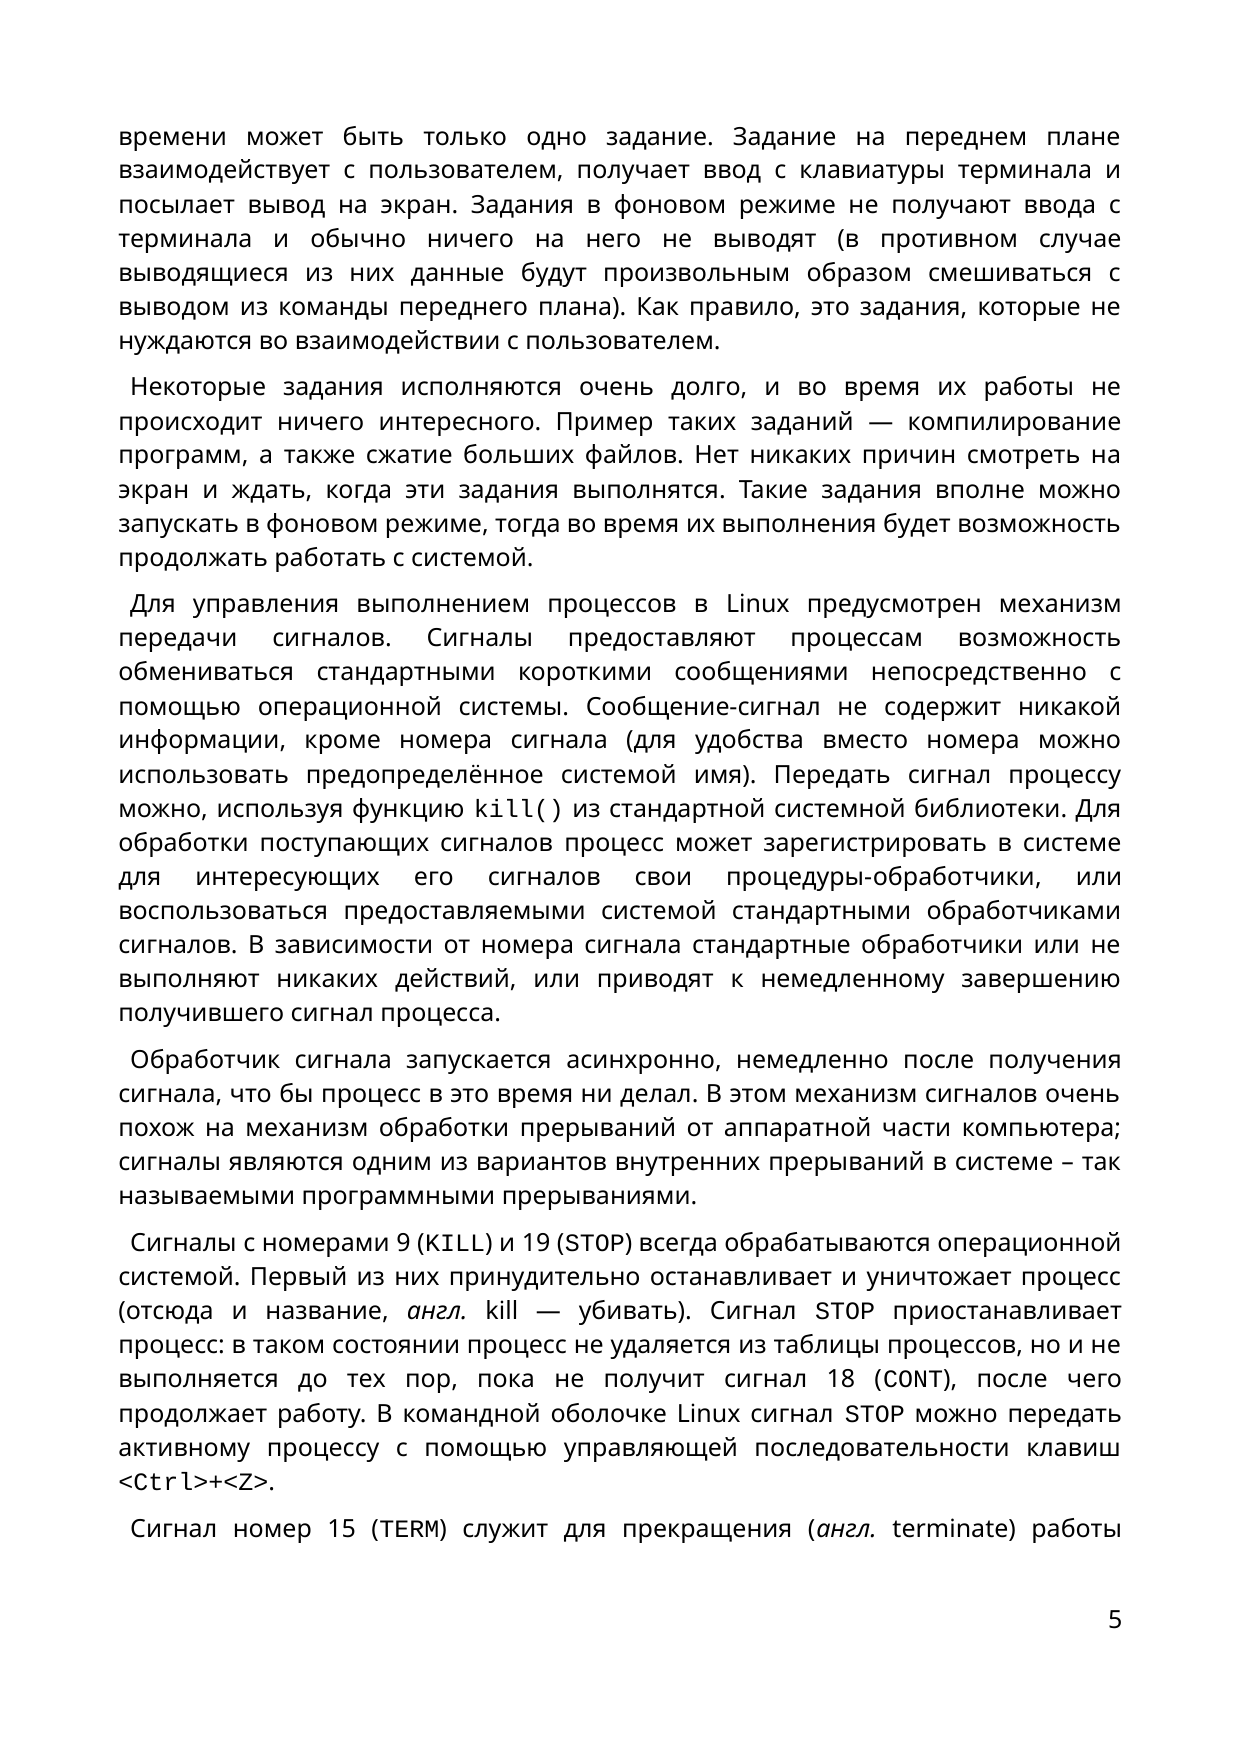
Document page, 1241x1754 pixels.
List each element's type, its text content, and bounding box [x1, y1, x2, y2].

text Некоторые задания исполняются очень долго, и во время их работы не происходит ничего интересного. Пример таких заданий — компилирование программ, а также сжатие больших файлов. Нет никаких причин смотреть на экран и ждать, когда эти задания выполнятся. Такие задания вполне можно запускать в фоновом режиме, тогда во время их выполнения будет возможность продолжать работать с системой. [118, 369, 1122, 573]
text времени может быть только одно задание. Задание на переднем плане взаимодействует с пользователем, получает ввод с клавиатуры терминала и посылает вывод на экран. Задания в фоновом режиме не получают ввода с терминала и обычно ничего на него не выводят (в противном случае выводящиеся из них данные будут произвольным образом смешиваться с выводом из команды переднего плана). Как правило, это задания, которые не нуждаются во взаимодействии с пользователем. [118, 118, 1122, 357]
text Обработчик сигнала запускается асинхронно, немедленно после получения сигнала, что бы процесс в это время ни делал. В этом механизм сигналов очень похож на механизм обработки прерываний от аппаратной части компьютера; сигналы являются одним из вариантов внутренних прерываний в системе – так называемыми программными прерываниями. [118, 1041, 1122, 1212]
text Сигналы с номерами 9 (KILL) и 19 (STOP) всегда обрабатываются операционной системой. Первый из них принудительно останавливает и уничтожает процесс (отсюда и название, англ. kill — убивать). Сигнал STOP приостанавливает процесс: в таком состоянии процесс не удаляется из таблицы процессов, но и не выполняется до тех пор, пока не получит сигнал 18 (CONT), после чего продолжает работу. В командной оболочке Linux сигнал STOP можно передать активному процессу с помощью управляющей последовательности клавиш <Ctrl>+<Z>. [118, 1224, 1122, 1498]
text Сигнал номер 15 (TERM) служит для прекращения (англ. terminate) работы [118, 1510, 1122, 1544]
text Для управления выполнением процессов в Linux предусмотрен механизм передачи сигналов. Сигналы предоставляют процессам возможность обмениваться стандартными короткими сообщениями непосредственно с помощью операционной системы. Сообщение-сигнал не содержит никакой информации, кроме номера сигнала (для удобства вместо номера можно использовать предопределённое системой имя). Передать сигнал процессу можно, используя функцию kill() из стандартной системной библиотеки. Для обработки поступающих сигналов процесс может зарегистрировать в системе для интересующих его сигналов свои процедуры-обработчики, или воспользоваться предоставляемыми системой стандартными обработчиками сигналов. В зависимости от номера сигнала стандартные обработчики или не выполняют никаких действий, или приводят к немедленному завершению получившего сигнал процесса. [118, 586, 1122, 1029]
